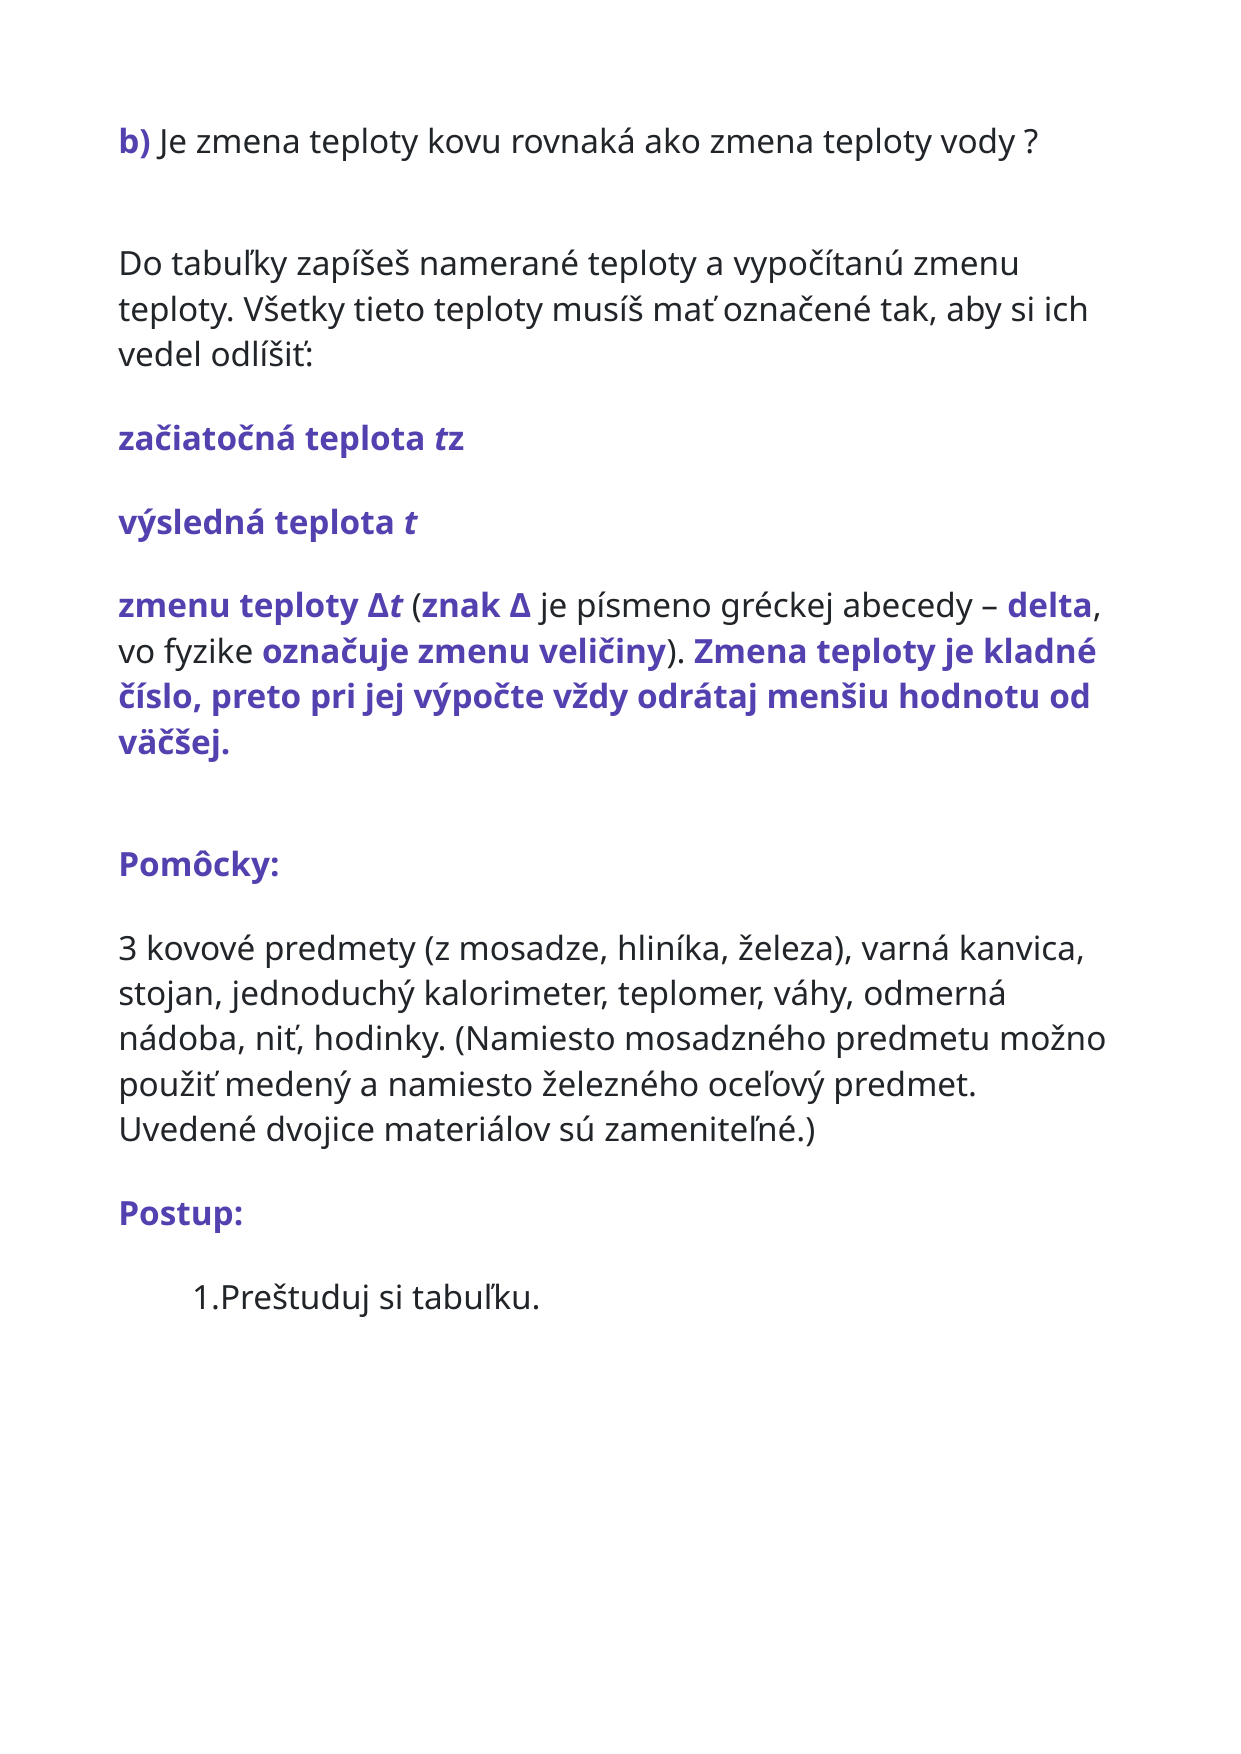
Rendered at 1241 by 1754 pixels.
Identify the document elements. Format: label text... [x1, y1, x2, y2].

text výsledná teplota t [118, 498, 1122, 544]
list Preštuduj si tabuľku. [118, 1273, 1122, 1319]
text začiatočná teplota tz [118, 415, 1122, 460]
text b) Je zmena teploty kovu rovnaká ako zmena teploty vody ? [118, 118, 1122, 163]
text Do tabuľky zapíšeš namerané teploty a vypočítanú zmenu teploty. Všetky tieto teploty musíš mať označené tak, aby si ich vedel odlíšiť: [118, 240, 1122, 376]
text 3 kovové predmety (z mosadze, hliníka, železa), varná kanvica, stojan, jednoduchý kalorimeter, teplomer, váhy, odmerná nádoba, niť, hodinky. (Namiesto mosadzného predmetu možno použiť medený a namiesto železného oceľový predmet. Uvedené dvojice materiálov sú zameniteľné.) [118, 924, 1122, 1151]
text Pomôcky: [118, 841, 1122, 886]
text zmenu teploty Δt (znak Δ je písmeno gréckej abecedy – delta, vo fyzike označuje zmenu veličiny). Zmena teploty je kladné číslo, preto pri jej výpočte vždy odrátaj menšiu hodnotu od väčšej. [118, 582, 1122, 764]
text Postup: [118, 1190, 1122, 1235]
